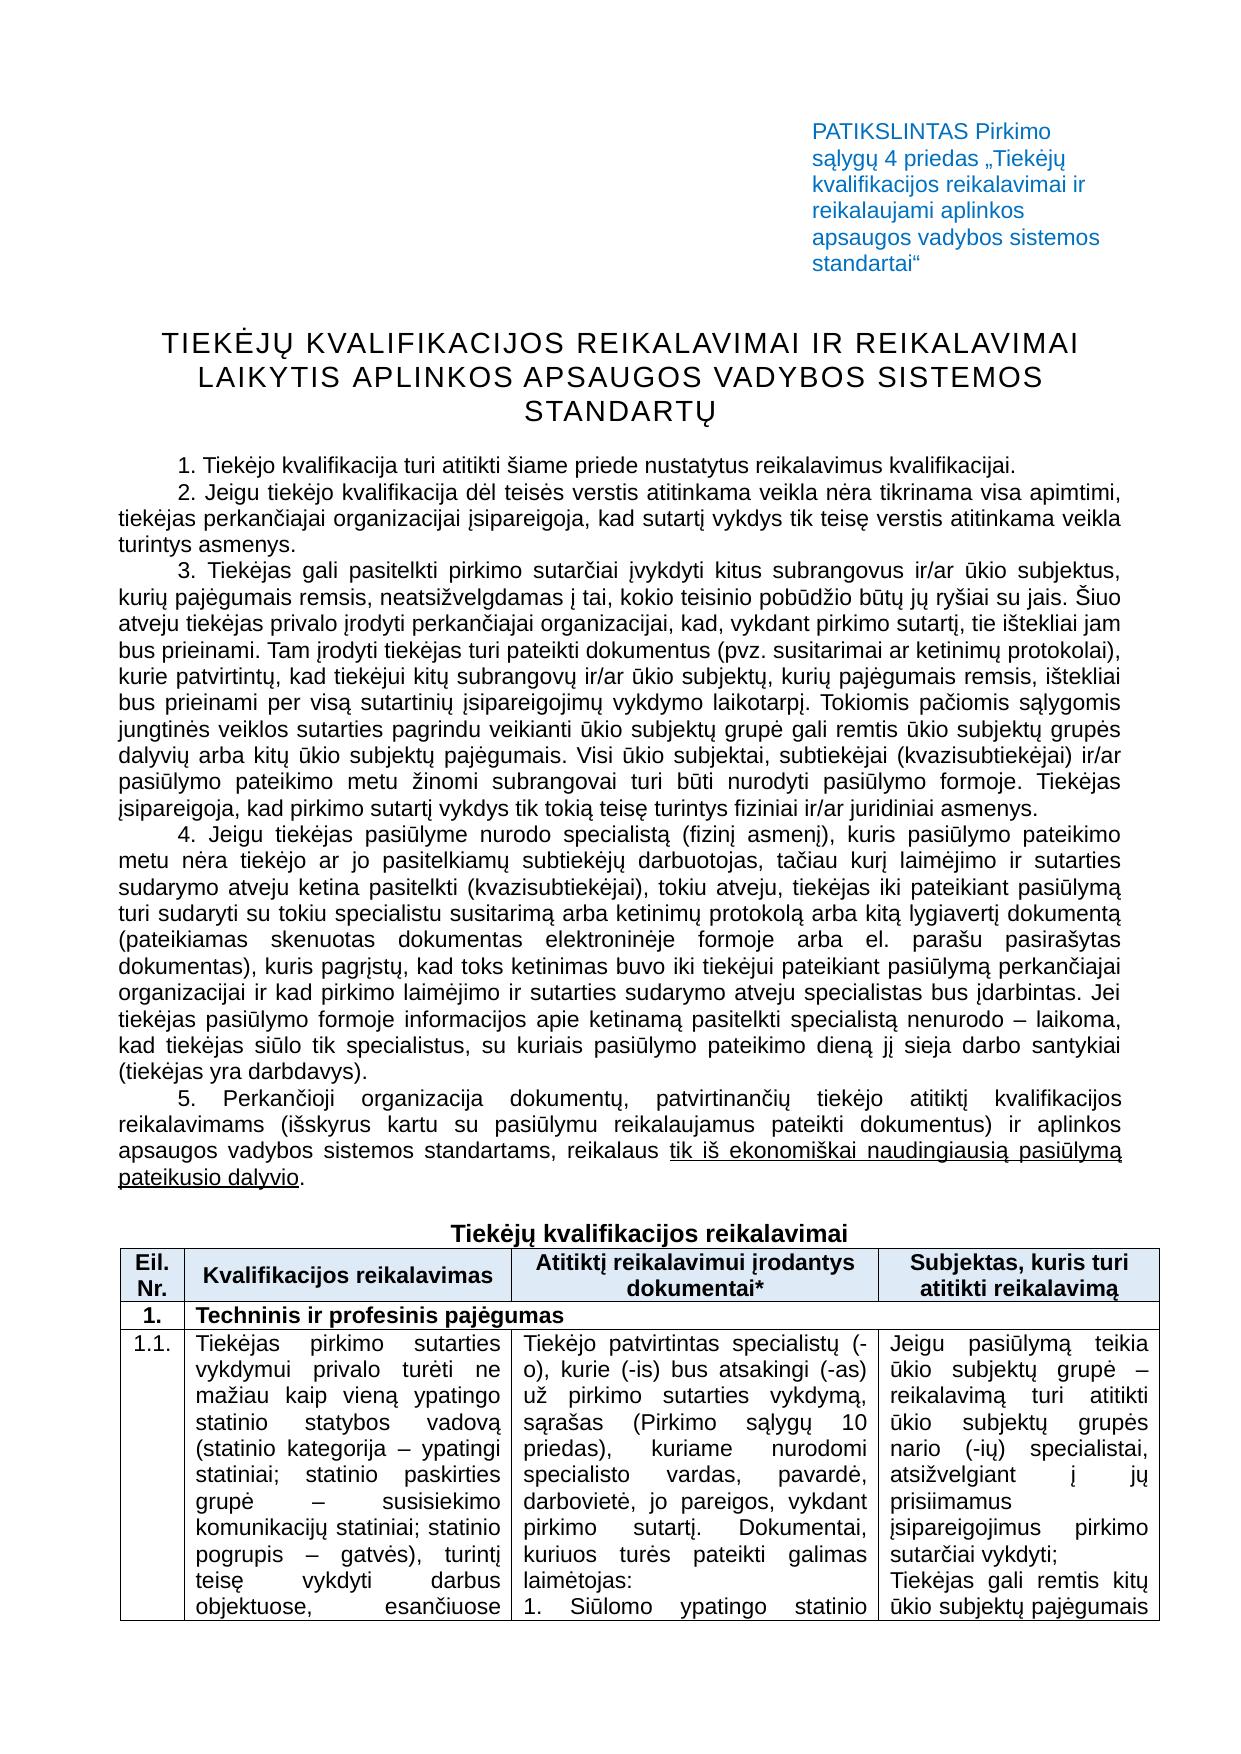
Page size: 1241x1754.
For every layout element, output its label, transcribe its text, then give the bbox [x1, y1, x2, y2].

table_header Eil. Nr. [121, 1249, 184, 1301]
table_cell Tiekėjo patvirtintas specialistų (-o), kurie (-is) bus atsakingi (-as) už pirkimo sutarties vykdymą, sąrašas (Pirkimo sąlygų 10 priedas), kuriame nurodomi specialisto vardas, pavardė, darbovietė, jo pareigos, vykdant pirkimo sutartį. Dokumentai, kuriuos turės pateikti galimas laimėtojas: 1. Siūlomo ypatingo statinio [512, 1330, 878, 1619]
list 5. Perkančioji organizacija dokumentų, patvirtinančių tiekėjo atitiktį kvalifikacijos reikalavimams (išskyrus kartu su pasiūlymu reikalaujamus pateikti dokumentus) ir aplinkos apsaugos vadybos sistemos standartams, reikalaus tik iš ekonomiškai naudingiausią pasiūlymą pateikusio dalyvio. [118, 1084, 1122, 1190]
list 4. Jeigu tiekėjas pasiūlyme nurodo specialistą (fizinį asmenį), kuris pasiūlymo pateikimo metu nėra tiekėjo ar jo pasitelkiamų subtiekėjų darbuotojas, tačiau kurį laimėjimo ir sutarties sudarymo atveju ketina pasitelkti (kvazisubtiekėjai), tokiu atveju, tiekėjas iki pateikiant pasiūlymą turi sudaryti su tokiu specialistu susitarimą arba ketinimų protokolą arba kitą lygiavertį dokumentą (pateikiamas skenuotas dokumentas elektroninėje formoje arba el. parašu pasirašytas dokumentas), kuris pagrįstų, kad toks ketinimas buvo iki tiekėjui pateikiant pasiūlymą perkančiajai organizacijai ir kad pirkimo laimėjimo ir sutarties sudarymo atveju specialistas bus įdarbintas. Jei tiekėjas pasiūlymo formoje informacijos apie ketinamą pasitelkti specialistą nenurodo – laikoma, kad tiekėjas siūlo tik specialistus, su kuriais pasiūlymo pateikimo dieną jį sieja darbo santykiai (tiekėjas yra darbdavys). [118, 821, 1122, 1084]
table_cell Techninis ir profesinis pajėgumas [185, 1302, 1159, 1329]
subtitle PATIKSLINTAS Pirkimo sąlygų 4 priedas „Tiekėjų kvalifikacijos reikalavimai ir reikalaujami aplinkos apsaugos vadybos sistemos standartai“ [812, 118, 1122, 276]
list 3. Tiekėjas gali pasitelkti pirkimo sutarčiai įvykdyti kitus subrangovus ir/ar ūkio subjektus, kurių pajėgumais remsis, neatsižvelgdamas į tai, kokio teisinio pobūdžio būtų jų ryšiai su jais. Šiuo atveju tiekėjas privalo įrodyti perkančiajai organizacijai, kad, vykdant pirkimo sutartį, tie ištekliai jam bus prieinami. Tam įrodyti tiekėjas turi pateikti dokumentus (pvz. susitarimai ar ketinimų protokolai), kurie patvirtintų, kad tiekėjui kitų subrangovų ir/ar ūkio subjektų, kurių pajėgumais remsis, ištekliai bus prieinami per visą sutartinių įsipareigojimų vykdymo laikotarpį. Tokiomis pačiomis sąlygomis jungtinės veiklos sutarties pagrindu veikianti ūkio subjektų grupė gali remtis ūkio subjektų grupės dalyvių arba kitų ūkio subjektų pajėgumais. Visi ūkio subjektai, subtiekėjai (kvazisubtiekėjai) ir/ar pasiūlymo pateikimo metu žinomi subrangovai turi būti nurodyti pasiūlymo formoje. Tiekėjas įsipareigoja, kad pirkimo sutartį vykdys tik tokią teisę turintys fiziniai ir/ar juridiniai asmenys. [118, 557, 1122, 821]
subtitle TIEKĖJŲ KVALIFIKACIJOS REIKALAVIMAI IR REIKALAVIMAI LAIKYTIS APLINKOS APSAUGOS VADYBOS SISTEMOS STANDARTŲ [118, 326, 1122, 427]
list Tiekėjų kvalifikacijos reikalavimai [118, 1219, 1122, 1247]
table_header Subjektas, kuris turi atitikti reikalavimą [879, 1249, 1159, 1301]
table_header Kvalifikacijos reikalavimas [185, 1249, 511, 1301]
table_header Atitiktį reikalavimui įrodantys dokumentai* [512, 1249, 878, 1301]
list 1. Tiekėjo kvalifikacija turi atitikti šiame priede nustatytus reikalavimus kvalifikacijai. [118, 452, 1122, 478]
table_cell 1. [121, 1302, 184, 1329]
list 2. Jeigu tiekėjo kvalifikacija dėl teisės verstis atitinkama veikla nėra tikrinama visa apimtimi, tiekėjas perkančiajai organizacijai įsipareigoja, kad sutartį vykdys tik teisę verstis atitinkama veikla turintys asmenys. [118, 478, 1122, 557]
table_cell Jeigu pasiūlymą teikia ūkio subjektų grupė – reikalavimą turi atitikti ūkio subjektų grupės nario (-ių) specialistai, atsižvelgiant į jų prisiimamus įsipareigojimus pirkimo sutarčiai vykdyti; Tiekėjas gali remtis kitų ūkio subjektų pajėgumais [879, 1330, 1159, 1619]
table_cell 1.1. [121, 1330, 184, 1619]
